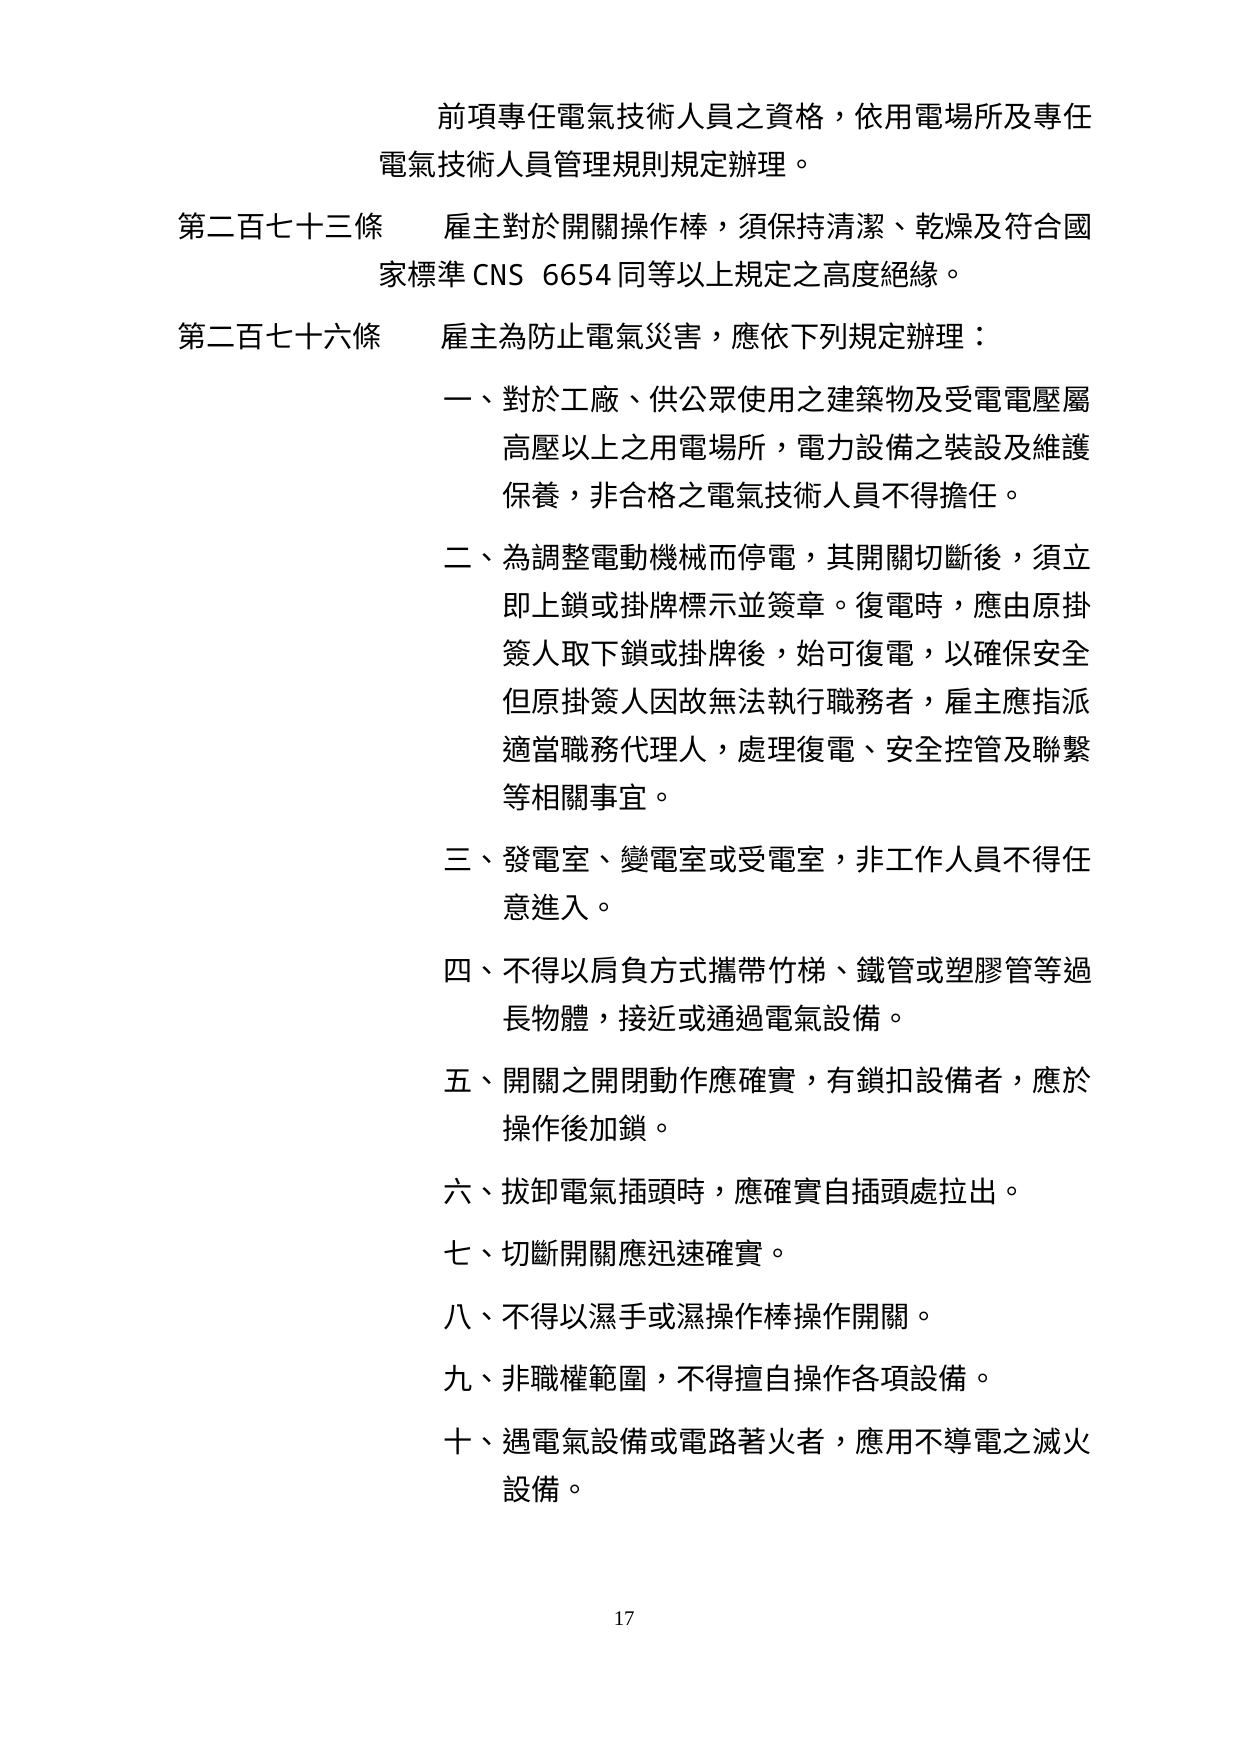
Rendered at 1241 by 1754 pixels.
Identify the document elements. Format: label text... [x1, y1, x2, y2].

text 四、不得以肩負方式攜帶竹梯、鐵管或塑膠管等過長物體，接近或通過電氣設備。 [443, 943, 1092, 1039]
text 第二百七十六條 雇主為防止電氣災害，應依下列規定辦理： [177, 309, 1092, 357]
text 二、為調整電動機械而停電，其開關切斷後，須立即上鎖或掛牌標示並簽章。復電時，應由原掛簽人取下鎖或掛牌後，始可復電，以確保安全。但原掛簽人因故無法執行職務者，雇主應指派適當職務代理人，處理復電、安全控管及聯繫等相關事宜。 [443, 530, 1092, 818]
text 三、發電室、變電室或受電室，非工作人員不得任意進入。 [443, 832, 1092, 928]
text 五、開關之開閉動作應確實，有鎖扣設備者，應於操作後加鎖。 [443, 1053, 1092, 1149]
text 第二百七十三條 雇主對於開關操作棒，須保持清潔、乾燥及符合國家標準CNS 6654同等以上規定之高度絕緣。 [177, 199, 1092, 295]
text 前項專任電氣技術人員之資格，依用電場所及專任電氣技術人員管理規則規定辦理。 [378, 89, 1092, 184]
text 七、切斷開關應迅速確實。 [443, 1226, 1092, 1274]
text 十、遇電氣設備或電路著火者，應用不導電之滅火設備。 [443, 1414, 1092, 1509]
text 六、拔卸電氣插頭時，應確實自插頭處拉出。 [443, 1164, 1092, 1212]
text 九、非職權範圍，不得擅自操作各項設備。 [443, 1351, 1092, 1399]
text 八、不得以濕手或濕操作棒操作開關。 [443, 1289, 1092, 1337]
text 一、對於工廠、供公眾使用之建築物及受電電壓屬高壓以上之用電場所，電力設備之裝設及維護保養，非合格之電氣技術人員不得擔任。 [443, 372, 1092, 516]
